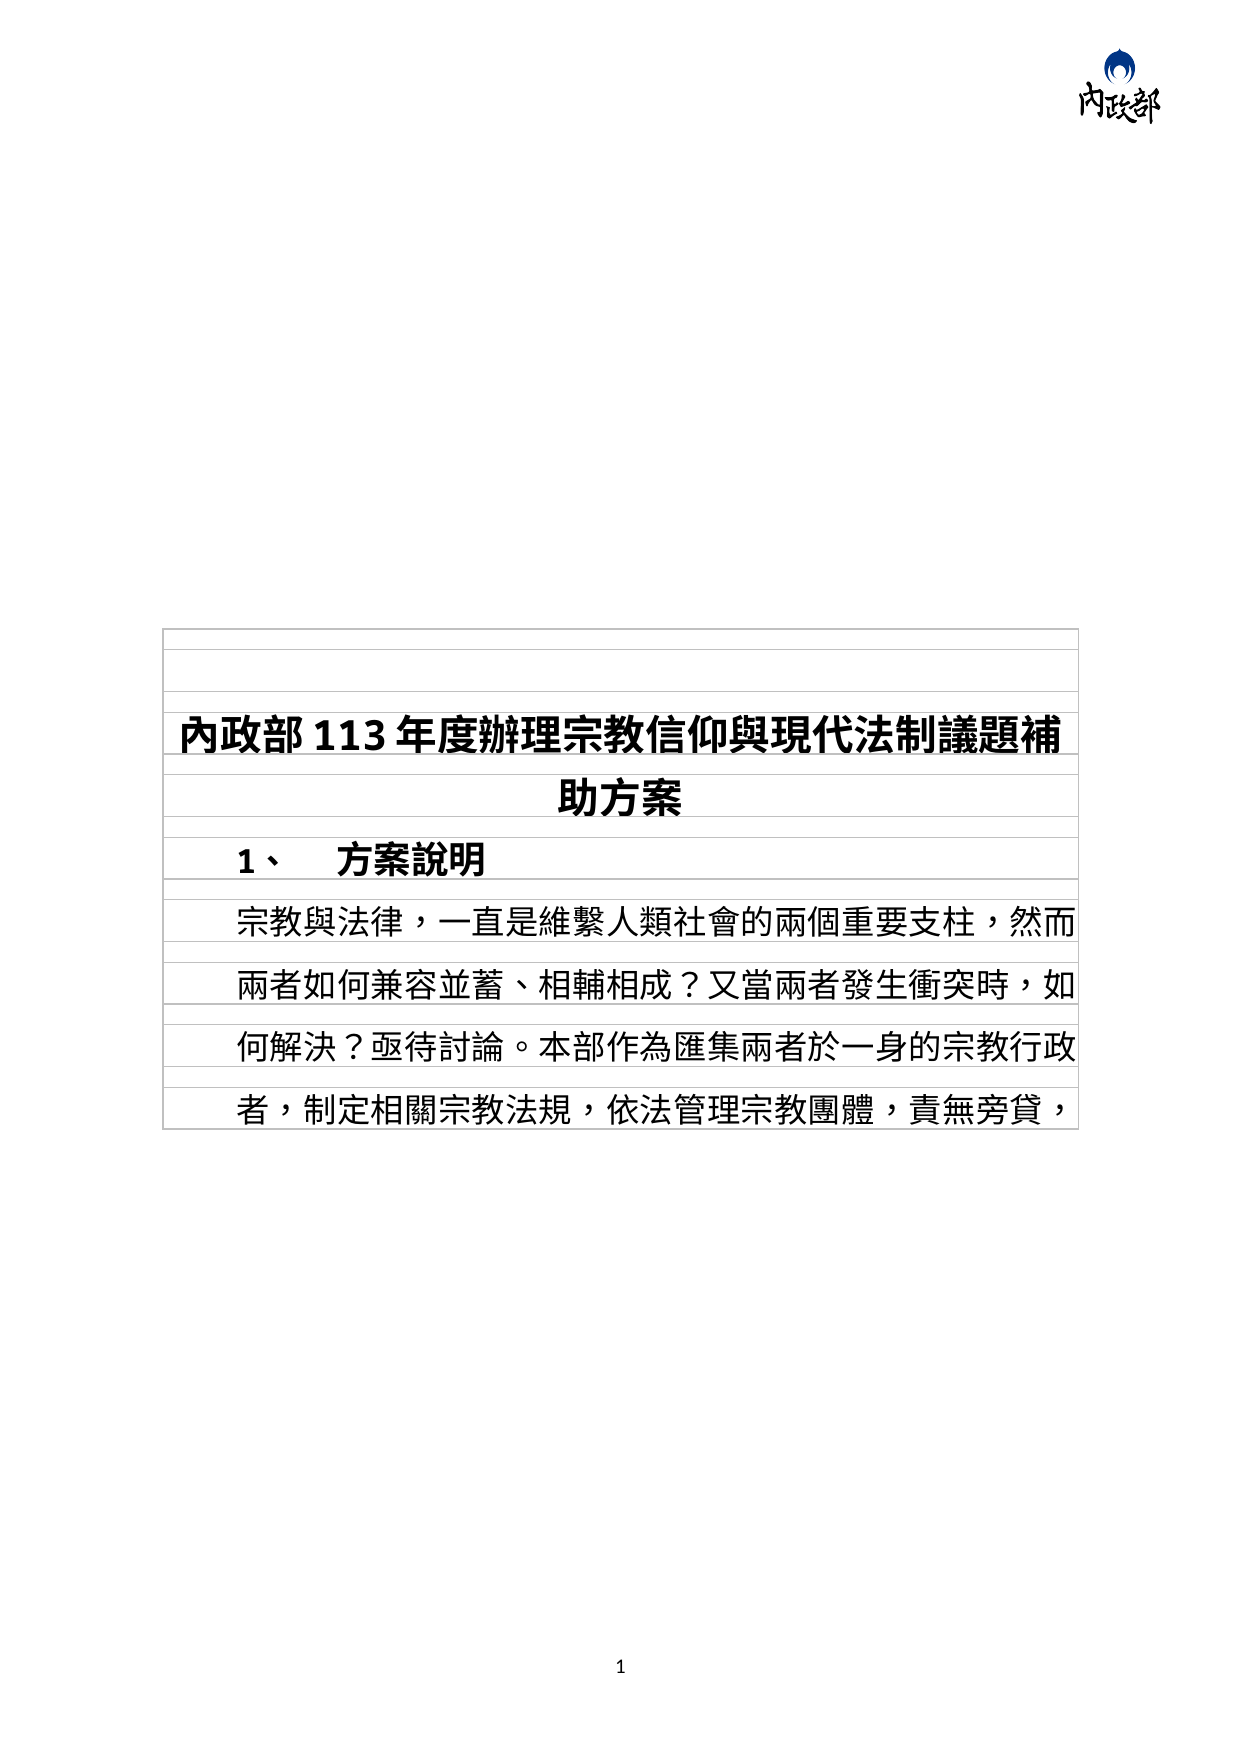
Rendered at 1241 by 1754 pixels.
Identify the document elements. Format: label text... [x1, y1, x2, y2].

text [164, 755, 1078, 774]
text 內政部113年度辦理宗教信仰與現代法制議題補 [164, 713, 1078, 753]
text 助方案 [164, 775, 1078, 816]
text 宗教與法律，一直是維繫人類社會的兩個重要支柱，然而，兩者如何兼容並蓄、相輔相成？又當兩者發生衝突時，如何解決？亟待討論。本部作為匯集兩者於一身的宗教行政者，制定相關宗教法規，依法管理宗教團體，責無旁貸，爰定訂本方案，補助民間團體公私協力，辦理相關座談會、研討會、論壇或講習會活動，以蒐集各國先例，充分討論，凝聚各界共識，俾供本部研議周延妥適之宗教政策，制定合宜之宗教法規。 [236, 1088, 1078, 1128]
text 宗教與法律，一直是維繫人類社會的兩個重要支柱，然而，兩者如何兼容並蓄、相輔相成？又當兩者發生衝突時，如何解決？亟待討論。本部作為匯集兩者於一身的宗教行政者，制定相關宗教法規，依法管理宗教團體，責無旁貸，爰定訂本方案，補助民間團體公私協力，辦理相關座談會、研討會、論壇或講習會活動，以蒐集各國先例，充分討論，凝聚各界共識，俾供本部研議周延妥適之宗教政策，制定合宜之宗教法規。 [236, 900, 1078, 941]
text 宗教與法律，一直是維繫人類社會的兩個重要支柱，然而，兩者如何兼容並蓄、相輔相成？又當兩者發生衝突時，如何解決？亟待討論。本部作為匯集兩者於一身的宗教行政者，制定相關宗教法規，依法管理宗教團體，責無旁貸，爰定訂本方案，補助民間團體公私協力，辦理相關座談會、研討會、論壇或講習會活動，以蒐集各國先例，充分討論，凝聚各界共識，俾供本部研議周延妥適之宗教政策，制定合宜之宗教法規。 [236, 942, 1078, 962]
picture [1010, 0, 1228, 172]
list 方案說明 [236, 838, 1078, 878]
text 宗教與法律，一直是維繫人類社會的兩個重要支柱，然而，兩者如何兼容並蓄、相輔相成？又當兩者發生衝突時，如何解決？亟待討論。本部作為匯集兩者於一身的宗教行政者，制定相關宗教法規，依法管理宗教團體，責無旁貸，爰定訂本方案，補助民間團體公私協力，辦理相關座談會、研討會、論壇或講習會活動，以蒐集各國先例，充分討論，凝聚各界共識，俾供本部研議周延妥適之宗教政策，制定合宜之宗教法規。 [236, 1025, 1078, 1066]
list [236, 817, 1078, 837]
text [164, 692, 1078, 712]
text 宗教與法律，一直是維繫人類社會的兩個重要支柱，然而，兩者如何兼容並蓄、相輔相成？又當兩者發生衝突時，如何解決？亟待討論。本部作為匯集兩者於一身的宗教行政者，制定相關宗教法規，依法管理宗教團體，責無旁貸，爰定訂本方案，補助民間團體公私協力，辦理相關座談會、研討會、論壇或講習會活動，以蒐集各國先例，充分討論，凝聚各界共識，俾供本部研議周延妥適之宗教政策，制定合宜之宗教法規。 [236, 880, 1078, 899]
text 宗教與法律，一直是維繫人類社會的兩個重要支柱，然而，兩者如何兼容並蓄、相輔相成？又當兩者發生衝突時，如何解決？亟待討論。本部作為匯集兩者於一身的宗教行政者，制定相關宗教法規，依法管理宗教團體，責無旁貸，爰定訂本方案，補助民間團體公私協力，辦理相關座談會、研討會、論壇或講習會活動，以蒐集各國先例，充分討論，凝聚各界共識，俾供本部研議周延妥適之宗教政策，制定合宜之宗教法規。 [236, 1067, 1078, 1087]
text 宗教與法律，一直是維繫人類社會的兩個重要支柱，然而，兩者如何兼容並蓄、相輔相成？又當兩者發生衝突時，如何解決？亟待討論。本部作為匯集兩者於一身的宗教行政者，制定相關宗教法規，依法管理宗教團體，責無旁貸，爰定訂本方案，補助民間團體公私協力，辦理相關座談會、研討會、論壇或講習會活動，以蒐集各國先例，充分討論，凝聚各界共識，俾供本部研議周延妥適之宗教政策，制定合宜之宗教法規。 [236, 963, 1078, 1003]
text 宗教與法律，一直是維繫人類社會的兩個重要支柱，然而，兩者如何兼容並蓄、相輔相成？又當兩者發生衝突時，如何解決？亟待討論。本部作為匯集兩者於一身的宗教行政者，制定相關宗教法規，依法管理宗教團體，責無旁貸，爰定訂本方案，補助民間團體公私協力，辦理相關座談會、研討會、論壇或講習會活動，以蒐集各國先例，充分討論，凝聚各界共識，俾供本部研議周延妥適之宗教政策，制定合宜之宗教法規。 [236, 1005, 1078, 1024]
